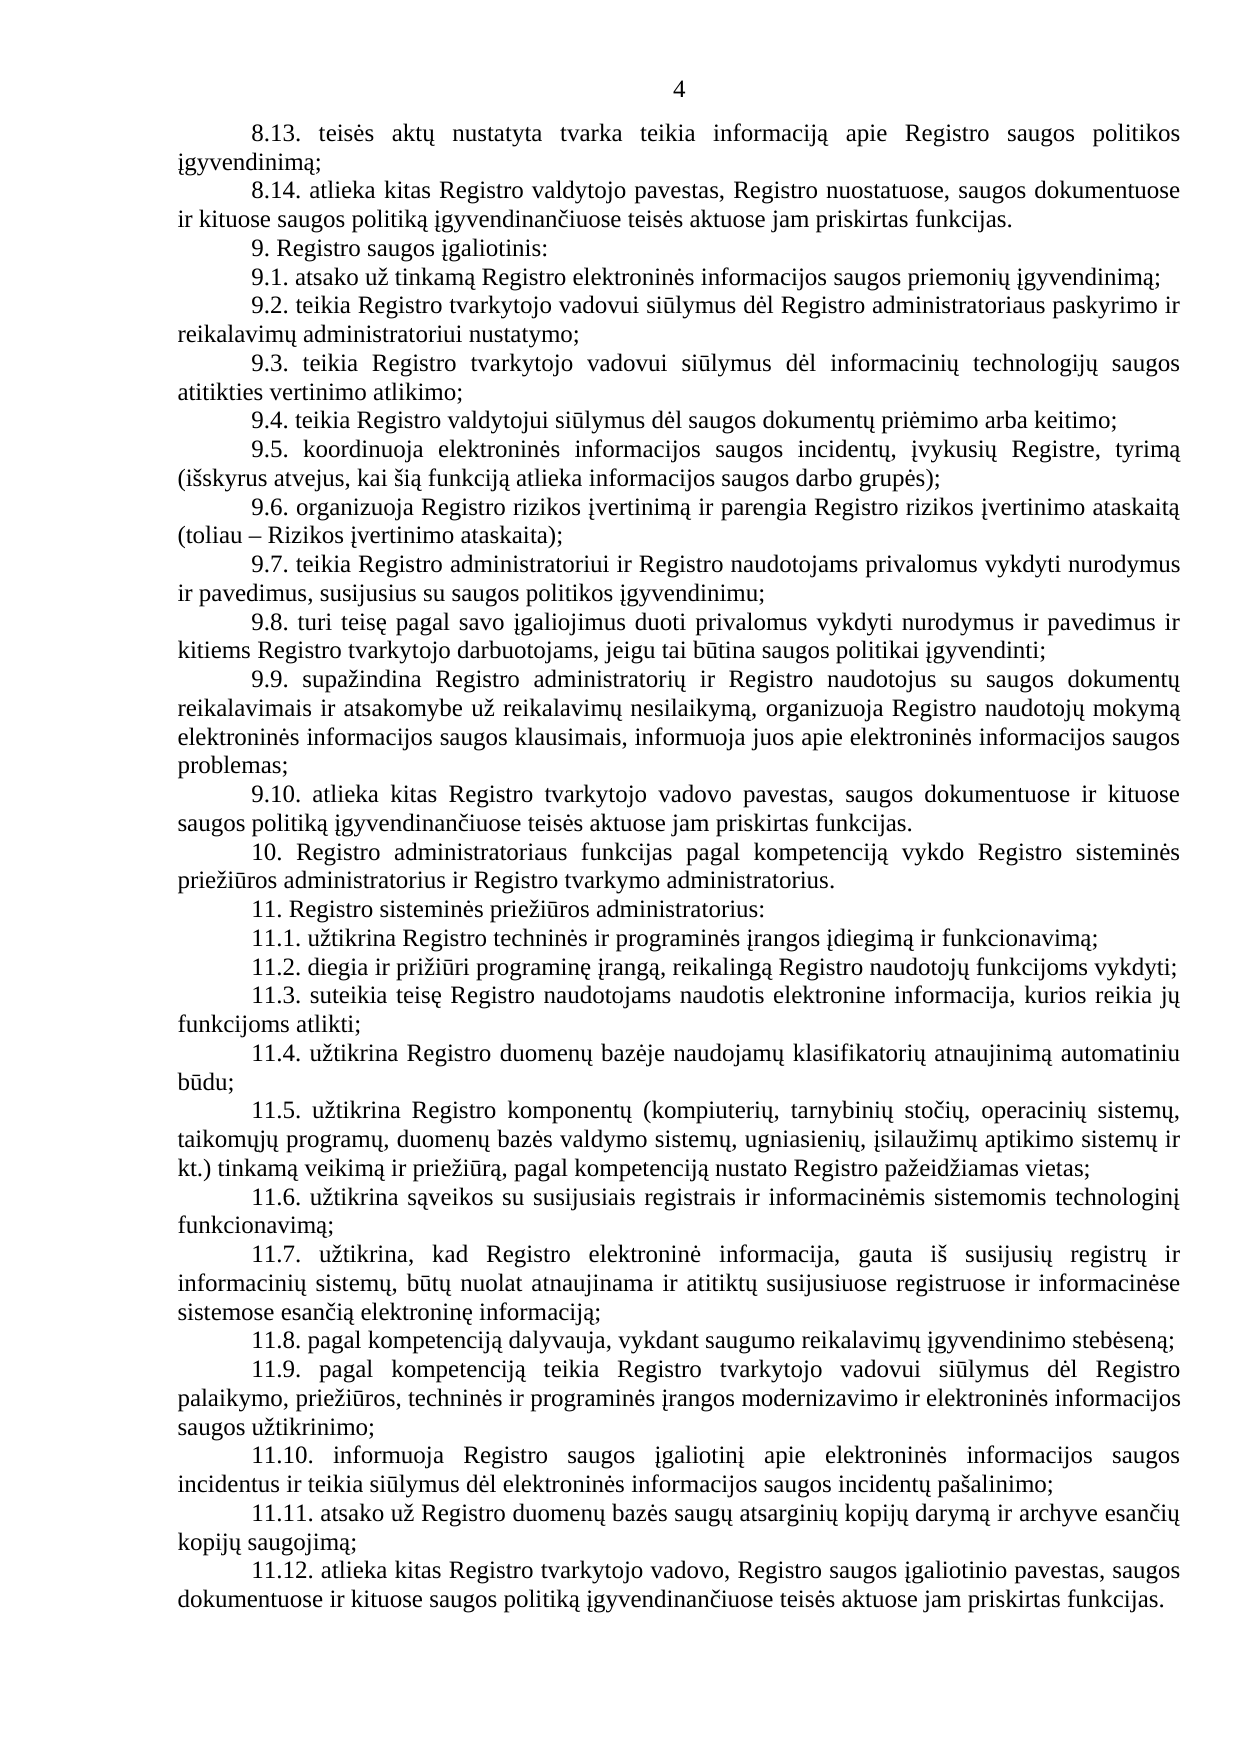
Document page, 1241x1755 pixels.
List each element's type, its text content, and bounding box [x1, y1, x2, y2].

text 11.3. suteikia teisę Registro naudotojams naudotis elektronine informacija, kurios reikia jų funkcijoms atlikti; [177, 981, 1181, 1038]
text 9.7. teikia Registro administratoriui ir Registro naudotojams privalomus vykdyti nurodymus ir pavedimus, susijusius su saugos politikos įgyvendinimu; [177, 549, 1181, 607]
text 9. Registro saugos įgaliotinis: [177, 233, 1181, 262]
text 11.4. užtikrina Registro duomenų bazėje naudojamų klasifikatorių atnaujinimą automatiniu būdu; [177, 1038, 1181, 1096]
text 9.6. organizuoja Registro rizikos įvertinimą ir parengia Registro rizikos įvertinimo ataskaitą (toliau – Rizikos įvertinimo ataskaita); [177, 492, 1181, 549]
text 10. Registro administratoriaus funkcijas pagal kompetenciją vykdo Registro sisteminės priežiūros administratorius ir Registro tvarkymo administratorius. [177, 837, 1181, 894]
text 9.9. supažindina Registro administratorių ir Registro naudotojus su saugos dokumentų reikalavimais ir atsakomybe už reikalavimų nesilaikymą, organizuoja Registro naudotojų mokymą elektroninės informacijos saugos klausimais, informuoja juos apie elektroninės informacijos saugos problemas; [177, 664, 1181, 779]
text 11. Registro sisteminės priežiūros administratorius: [177, 894, 1181, 923]
text 9.3. teikia Registro tvarkytojo vadovui siūlymus dėl informacinių technologijų saugos atitikties vertinimo atlikimo; [177, 348, 1181, 406]
text 11.5. užtikrina Registro komponentų (kompiuterių, tarnybinių stočių, operacinių sistemų, taikomųjų programų, duomenų bazės valdymo sistemų, ugniasienių, įsilaužimų aptikimo sistemų ir kt.) tinkamą veikimą ir priežiūrą, pagal kompetenciją nustato Registro pažeidžiamas vietas; [177, 1096, 1181, 1182]
text 11.9. pagal kompetenciją teikia Registro tvarkytojo vadovui siūlymus dėl Registro palaikymo, priežiūros, techninės ir programinės įrangos modernizavimo ir elektroninės informacijos saugos užtikrinimo; [177, 1354, 1181, 1441]
text 11.11. atsako už Registro duomenų bazės saugų atsarginių kopijų darymą ir archyve esančių kopijų saugojimą; [177, 1498, 1181, 1556]
text 11.12. atlieka kitas Registro tvarkytojo vadovo, Registro saugos įgaliotinio pavestas, saugos dokumentuose ir kituose saugos politiką įgyvendinančiuose teisės aktuose jam priskirtas funkcijas. [177, 1556, 1181, 1613]
text 11.2. diegia ir prižiūri programinę įrangą, reikalingą Registro naudotojų funkcijoms vykdyti; [177, 952, 1181, 981]
text 9.4. teikia Registro valdytojui siūlymus dėl saugos dokumentų priėmimo arba keitimo; [177, 406, 1181, 434]
text 11.8. pagal kompetenciją dalyvauja, vykdant saugumo reikalavimų įgyvendinimo stebėseną; [177, 1326, 1181, 1354]
text 8.13. teisės aktų nustatyta tvarka teikia informaciją apie Registro saugos politikos įgyvendinimą; [177, 118, 1181, 176]
text 11.1. užtikrina Registro techninės ir programinės įrangos įdiegimą ir funkcionavimą; [177, 923, 1181, 952]
text 11.6. užtikrina sąveikos su susijusiais registrais ir informacinėmis sistemomis technologinį funkcionavimą; [177, 1182, 1181, 1239]
text 8.14. atlieka kitas Registro valdytojo pavestas, Registro nuostatuose, saugos dokumentuose ir kituose saugos politiką įgyvendinančiuose teisės aktuose jam priskirtas funkcijas. [177, 176, 1181, 233]
text 11.10. informuoja Registro saugos įgaliotinį apie elektroninės informacijos saugos incidentus ir teikia siūlymus dėl elektroninės informacijos saugos incidentų pašalinimo; [177, 1441, 1181, 1498]
text 9.10. atlieka kitas Registro tvarkytojo vadovo pavestas, saugos dokumentuose ir kituose saugos politiką įgyvendinančiuose teisės aktuose jam priskirtas funkcijas. [177, 779, 1181, 837]
text 9.2. teikia Registro tvarkytojo vadovui siūlymus dėl Registro administratoriaus paskyrimo ir reikalavimų administratoriui nustatymo; [177, 291, 1181, 348]
text 9.1. atsako už tinkamą Registro elektroninės informacijos saugos priemonių įgyvendinimą; [177, 262, 1181, 291]
text 9.5. koordinuoja elektroninės informacijos saugos incidentų, įvykusių Registre, tyrimą (išskyrus atvejus, kai šią funkciją atlieka informacijos saugos darbo grupės); [177, 434, 1181, 492]
text 11.7. užtikrina, kad Registro elektroninė informacija, gauta iš susijusių registrų ir informacinių sistemų, būtų nuolat atnaujinama ir atitiktų susijusiuose registruose ir informacinėse sistemose esančią elektroninę informaciją; [177, 1239, 1181, 1326]
text 9.8. turi teisę pagal savo įgaliojimus duoti privalomus vykdyti nurodymus ir pavedimus ir kitiems Registro tvarkytojo darbuotojams, jeigu tai būtina saugos politikai įgyvendinti; [177, 607, 1181, 664]
